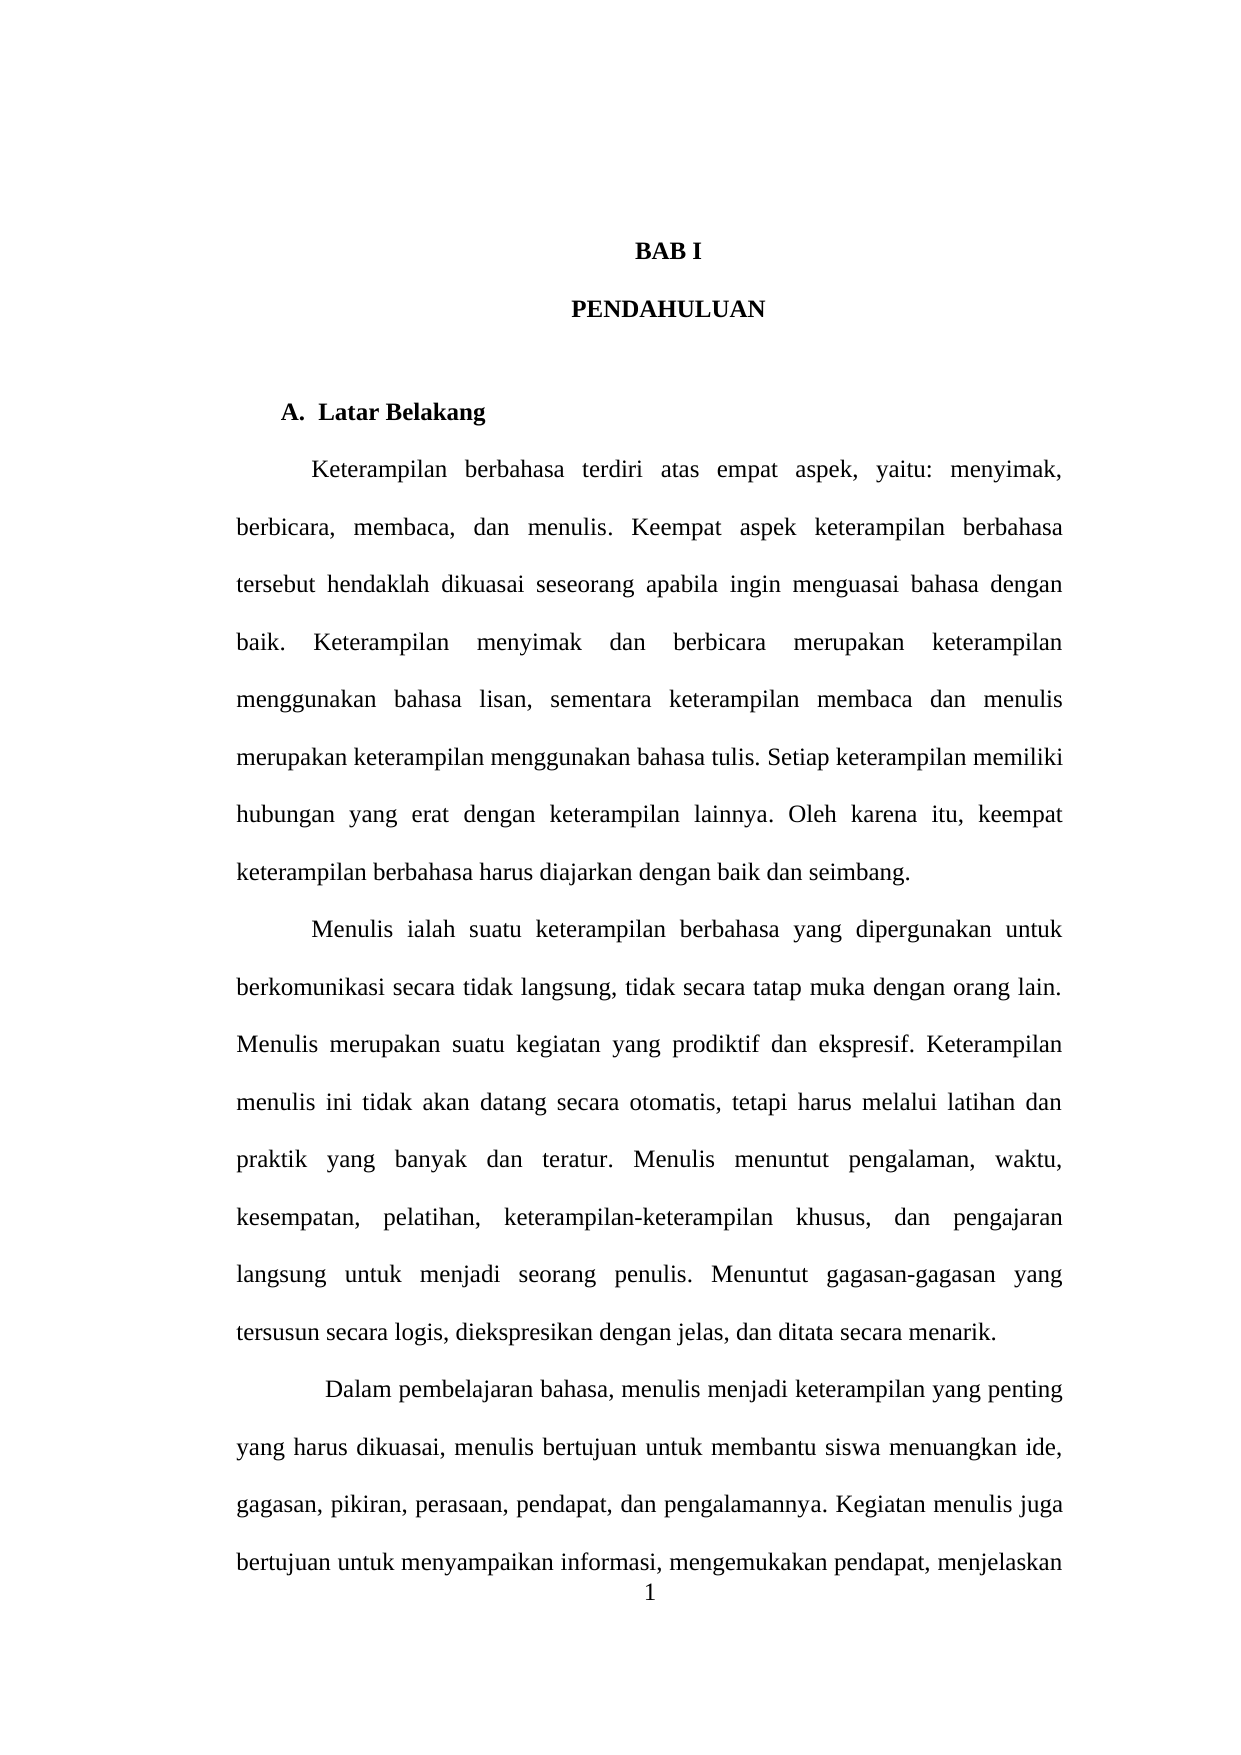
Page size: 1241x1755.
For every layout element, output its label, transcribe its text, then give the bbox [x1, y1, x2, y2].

list PENDAHULUAN [274, 294, 1063, 322]
text Dalam pembelajaran bahasa, menulis menjadi keterampilan yang penting yang harus dikuasai, menulis bertujuan untuk membantu siswa menuangkan ide, gagasan, pikiran, perasaan, pendapat, dan pengalamannya. Kegiatan menulis juga bertujuan untuk menyampaikan informasi, mengemukakan pendapat, menjelaskan [236, 1374, 1063, 1576]
list Latar Belakang [281, 397, 1063, 426]
list BAB I [274, 236, 1063, 265]
text Menulis ialah suatu keterampilan berbahasa yang dipergunakan untuk berkomunikasi secara tidak langsung, tidak secara tatap muka dengan orang lain. Menulis merupakan suatu kegiatan yang prodiktif dan ekspresif. Keterampilan menulis ini tidak akan datang secara otomatis, tetapi harus melalui latihan dan praktik yang banyak dan teratur. Menulis menuntut pengalaman, waktu, kesempatan, pelatihan, keterampilan-keterampilan khusus, dan pengajaran langsung untuk menjadi seorang penulis. Menuntut gagasan-gagasan yang tersusun secara logis, diekspresikan dengan jelas, dan ditata secara menarik. [236, 914, 1063, 1346]
text Keterampilan berbahasa terdiri atas empat aspek, yaitu: menyimak, berbicara, membaca, dan menulis. Keempat aspek keterampilan berbahasa tersebut hendaklah dikuasai seseorang apabila ingin menguasai bahasa dengan baik. Keterampilan menyimak dan berbicara merupakan keterampilan menggunakan bahasa lisan, sementara keterampilan membaca dan menulis merupakan keterampilan menggunakan bahasa tulis. Setiap keterampilan memiliki hubungan yang erat dengan keterampilan lainnya. Oleh karena itu, keempat keterampilan berbahasa harus diajarkan dengan baik dan seimbang. [236, 454, 1063, 886]
